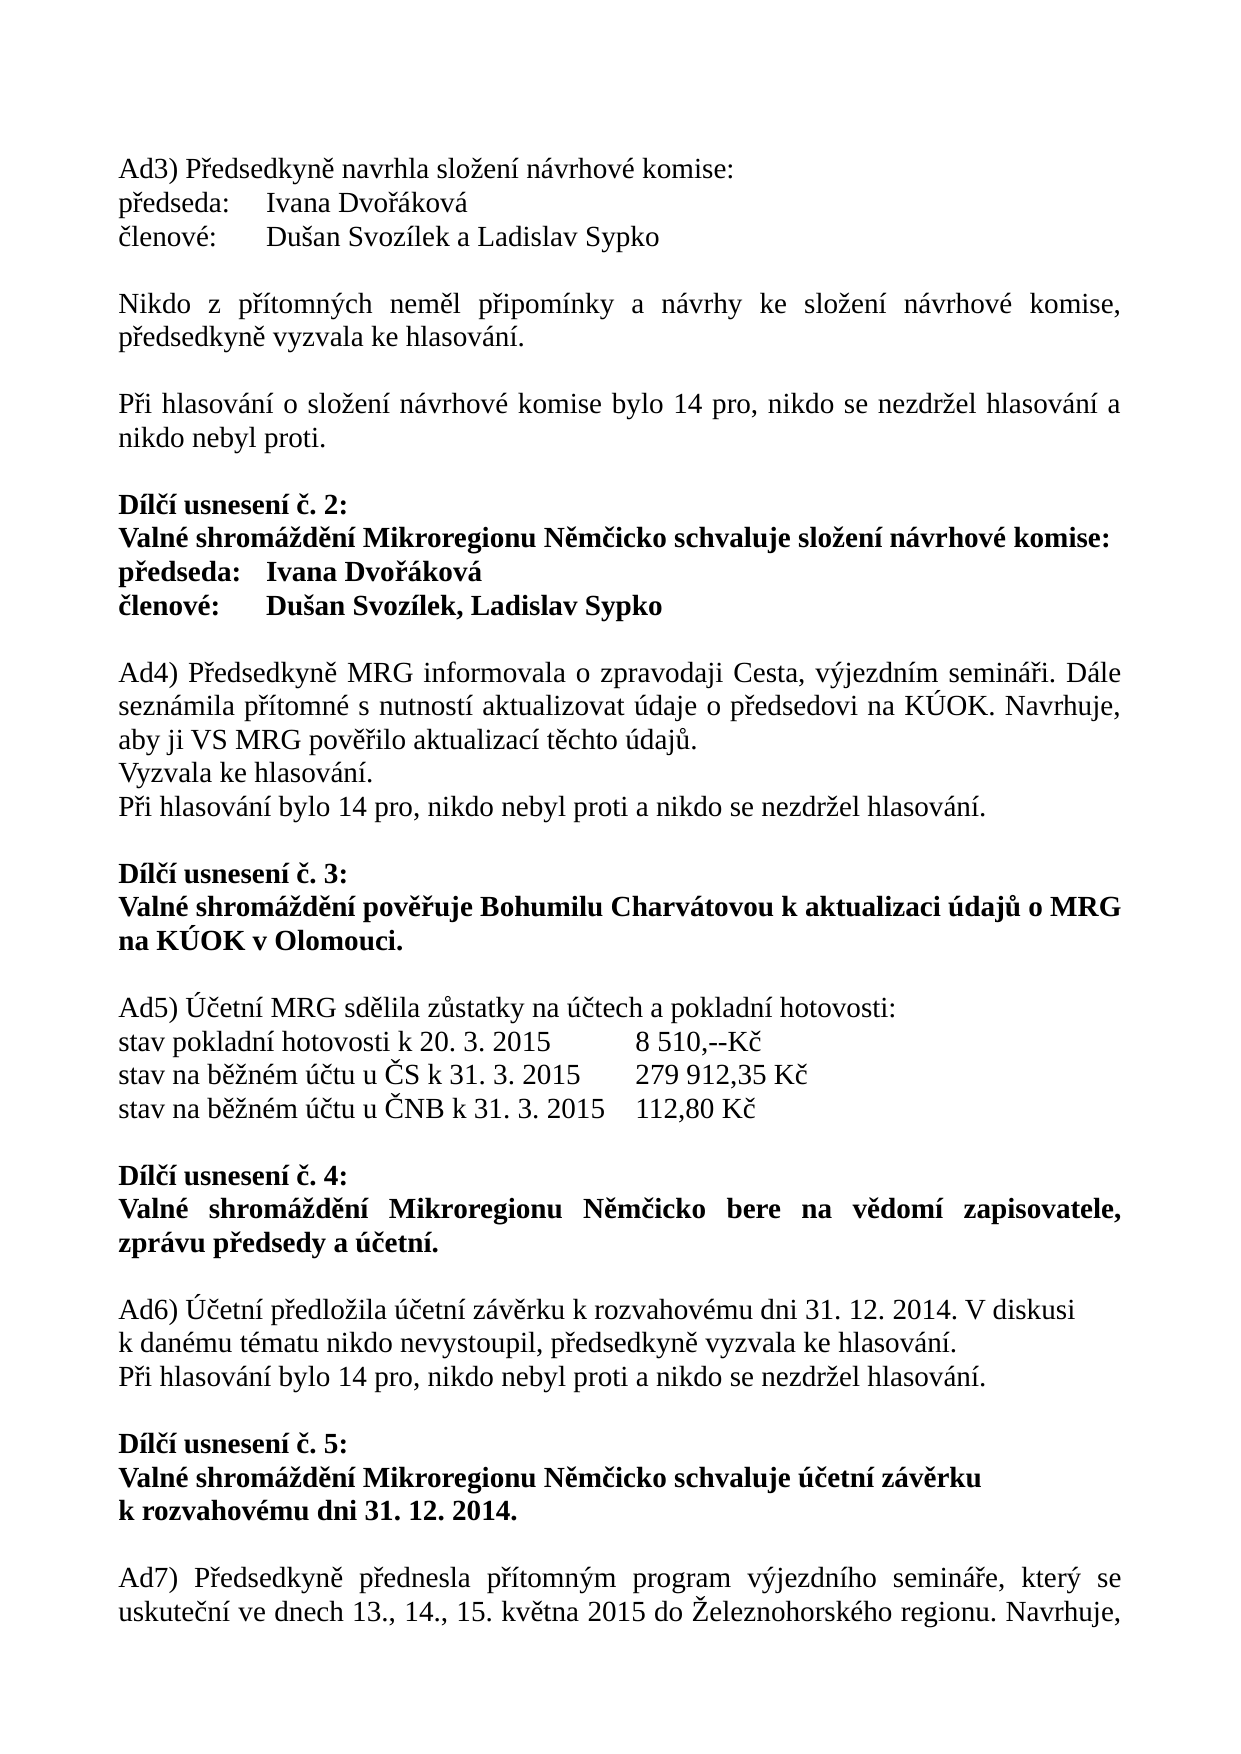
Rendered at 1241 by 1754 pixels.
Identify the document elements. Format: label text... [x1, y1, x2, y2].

text k danému tématu nikdo nevystoupil, předsedkyně vyzvala ke hlasování. [118, 1326, 1122, 1359]
text Valné shromáždění Mikroregionu Němčicko bere na vědomí zapisovatele, zprávu předsedy a účetní. [118, 1191, 1122, 1258]
text Ad4) Předsedkyně MRG informovala o zpravodaji Cesta, výjezdním semináři. Dále seznámila přítomné s nutností aktualizovat údaje o předsedovi na KÚOK. Navrhuje, aby ji VS MRG pověřilo aktualizací těchto údajů. [118, 655, 1122, 755]
text k rozvahovému dni 31. 12. 2014. [118, 1493, 1122, 1527]
text Při hlasování o složení návrhové komise bylo 14 pro, nikdo se nezdržel hlasování a nikdo nebyl proti. [118, 386, 1122, 453]
text Valné shromáždění Mikroregionu Němčicko schvaluje složení návrhové komise: [118, 521, 1122, 554]
text Ad3) Předsedkyně navrhla složení návrhové komise: [118, 152, 1122, 185]
text Ad6) Účetní předložila účetní závěrku k rozvahovému dni 31. 12. 2014. V diskusi [118, 1292, 1122, 1326]
text stav na běžném účtu u ČS k 31. 3. 2015 279 912,35 Kč [118, 1057, 1122, 1091]
text Při hlasování bylo 14 pro, nikdo nebyl proti a nikdo se nezdržel hlasování. [118, 789, 1122, 822]
text Dílčí usnesení č. 4: [118, 1158, 1122, 1191]
text Dílčí usnesení č. 3: [118, 856, 1122, 889]
text předseda: Ivana Dvořáková [118, 554, 1122, 588]
text Dílčí usnesení č. 2: [118, 487, 1122, 521]
text Při hlasování bylo 14 pro, nikdo nebyl proti a nikdo se nezdržel hlasování. [118, 1359, 1122, 1393]
text Vyzvala ke hlasování. [118, 755, 1122, 789]
text Nikdo z přítomných neměl připomínky a návrhy ke složení návrhové komise, předsedkyně vyzvala ke hlasování. [118, 286, 1122, 353]
text stav na běžném účtu u ČNB k 31. 3. 2015 112,80 Kč [118, 1091, 1122, 1124]
text Dílčí usnesení č. 5: [118, 1426, 1122, 1460]
text členové: Dušan Svozílek a Ladislav Sypko [118, 219, 1122, 252]
text Valné shromáždění pověřuje Bohumilu Charvátovou k aktualizaci údajů o MRG na KÚOK v Olomouci. [118, 889, 1122, 957]
text Ad5) Účetní MRG sdělila zůstatky na účtech a pokladní hotovosti: [118, 990, 1122, 1024]
text předseda: Ivana Dvořáková [118, 185, 1122, 219]
text Valné shromáždění Mikroregionu Němčicko schvaluje účetní závěrku [118, 1460, 1122, 1493]
text členové: Dušan Svozílek, Ladislav Sypko [118, 588, 1122, 621]
text stav pokladní hotovosti k 20. 3. 2015 8 510,--Kč [118, 1024, 1122, 1057]
text Ad7) Předsedkyně přednesla přítomným program výjezdního semináře, který se uskuteční ve dnech 13., 14., 15. května 2015 do Železnohorského regionu. Navrhuje, [118, 1560, 1122, 1627]
